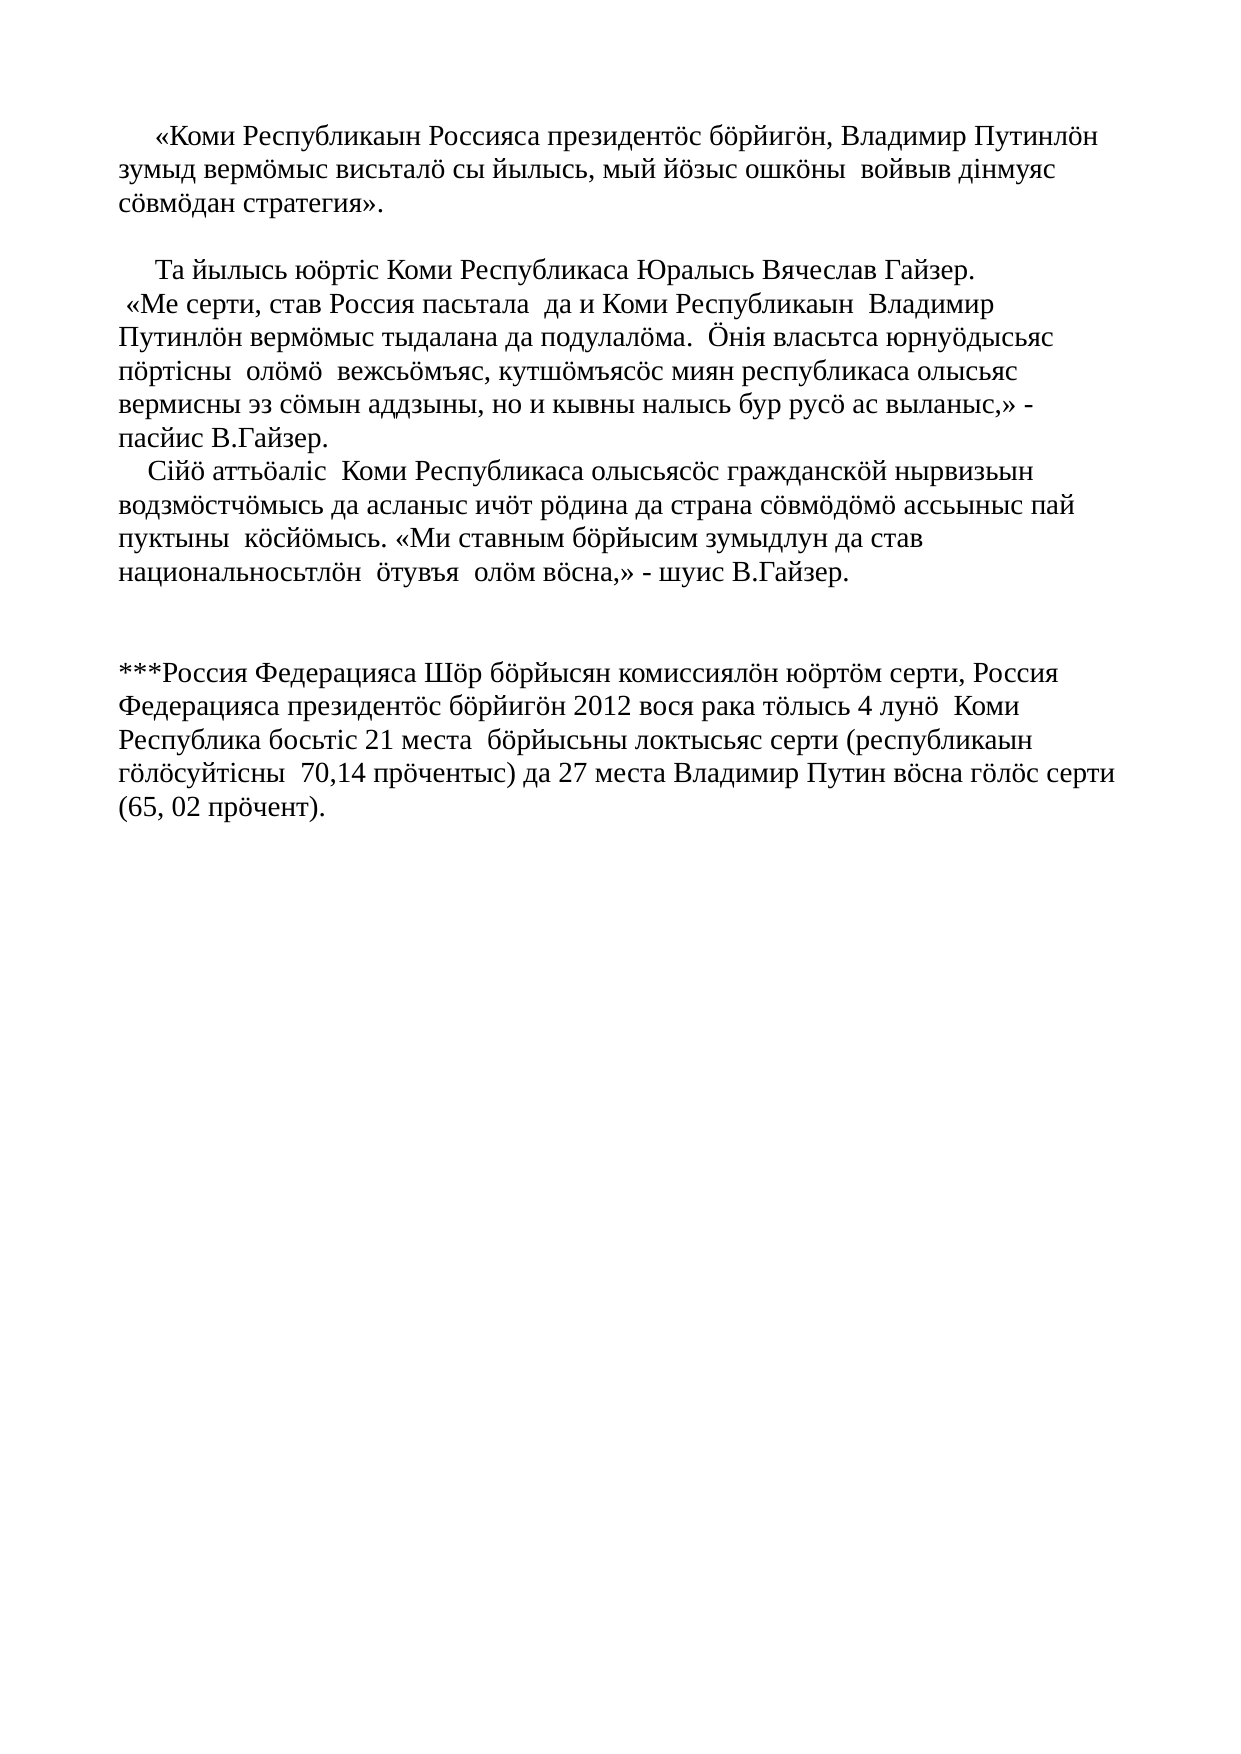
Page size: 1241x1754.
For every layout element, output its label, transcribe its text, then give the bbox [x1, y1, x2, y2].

text «Ме серти, став Россия пасьтала да и Коми Республикаын Владимир Путинлӧн вермӧмыс тыдалана да подулалӧма. Ӧнія власьтса юрнуӧдысьяс пӧртісны олӧмӧ вежсьӧмъяс, кутшӧмъясӧс миян республикаса олысьяс вермисны эз сӧмын аддзыны, но и кывны налысь бур русӧ ас выланыс,» - пасйис В.Гайзер. [118, 286, 1122, 453]
text Сійӧ аттьӧаліс Коми Республикаса олысьясӧс гражданскӧй нырвизьын водзмӧстчӧмысь да асланыс ичӧт рӧдина да страна сӧвмӧдӧмӧ ассьыныс пай пуктыны кӧсйӧмысь. «Ми ставным бӧрйысим зумыдлун да став национальносьтлӧн ӧтувъя олӧм вӧсна,» - шуис В.Гайзер. [118, 453, 1122, 588]
text «Коми Республикаын Россияса президентӧс бӧрйигӧн, Владимир Путинлӧн зумыд вермӧмыс висьталӧ сы йылысь, мый йӧзыс ошкӧны войвыв дінмуяс сӧвмӧдан стратегия». [118, 118, 1122, 219]
text ***Россия Федерацияса Шӧр бӧрйысян комиссиялӧн юӧртӧм серти, Россия Федерацияса президентӧс бӧрйигӧн 2012 вося рака тӧлысь 4 лунӧ Коми Республика босьтіс 21 места бӧрйысьны локтысьяс серти (республикаын гӧлӧсуйтісны 70,14 прӧчентыс) да 27 места Владимир Путин вӧсна гӧлӧс серти (65, 02 прӧчент). [118, 655, 1122, 822]
text Та йылысь юӧртіс Коми Республикаса Юралысь Вячеслав Гайзер. [118, 252, 1122, 286]
